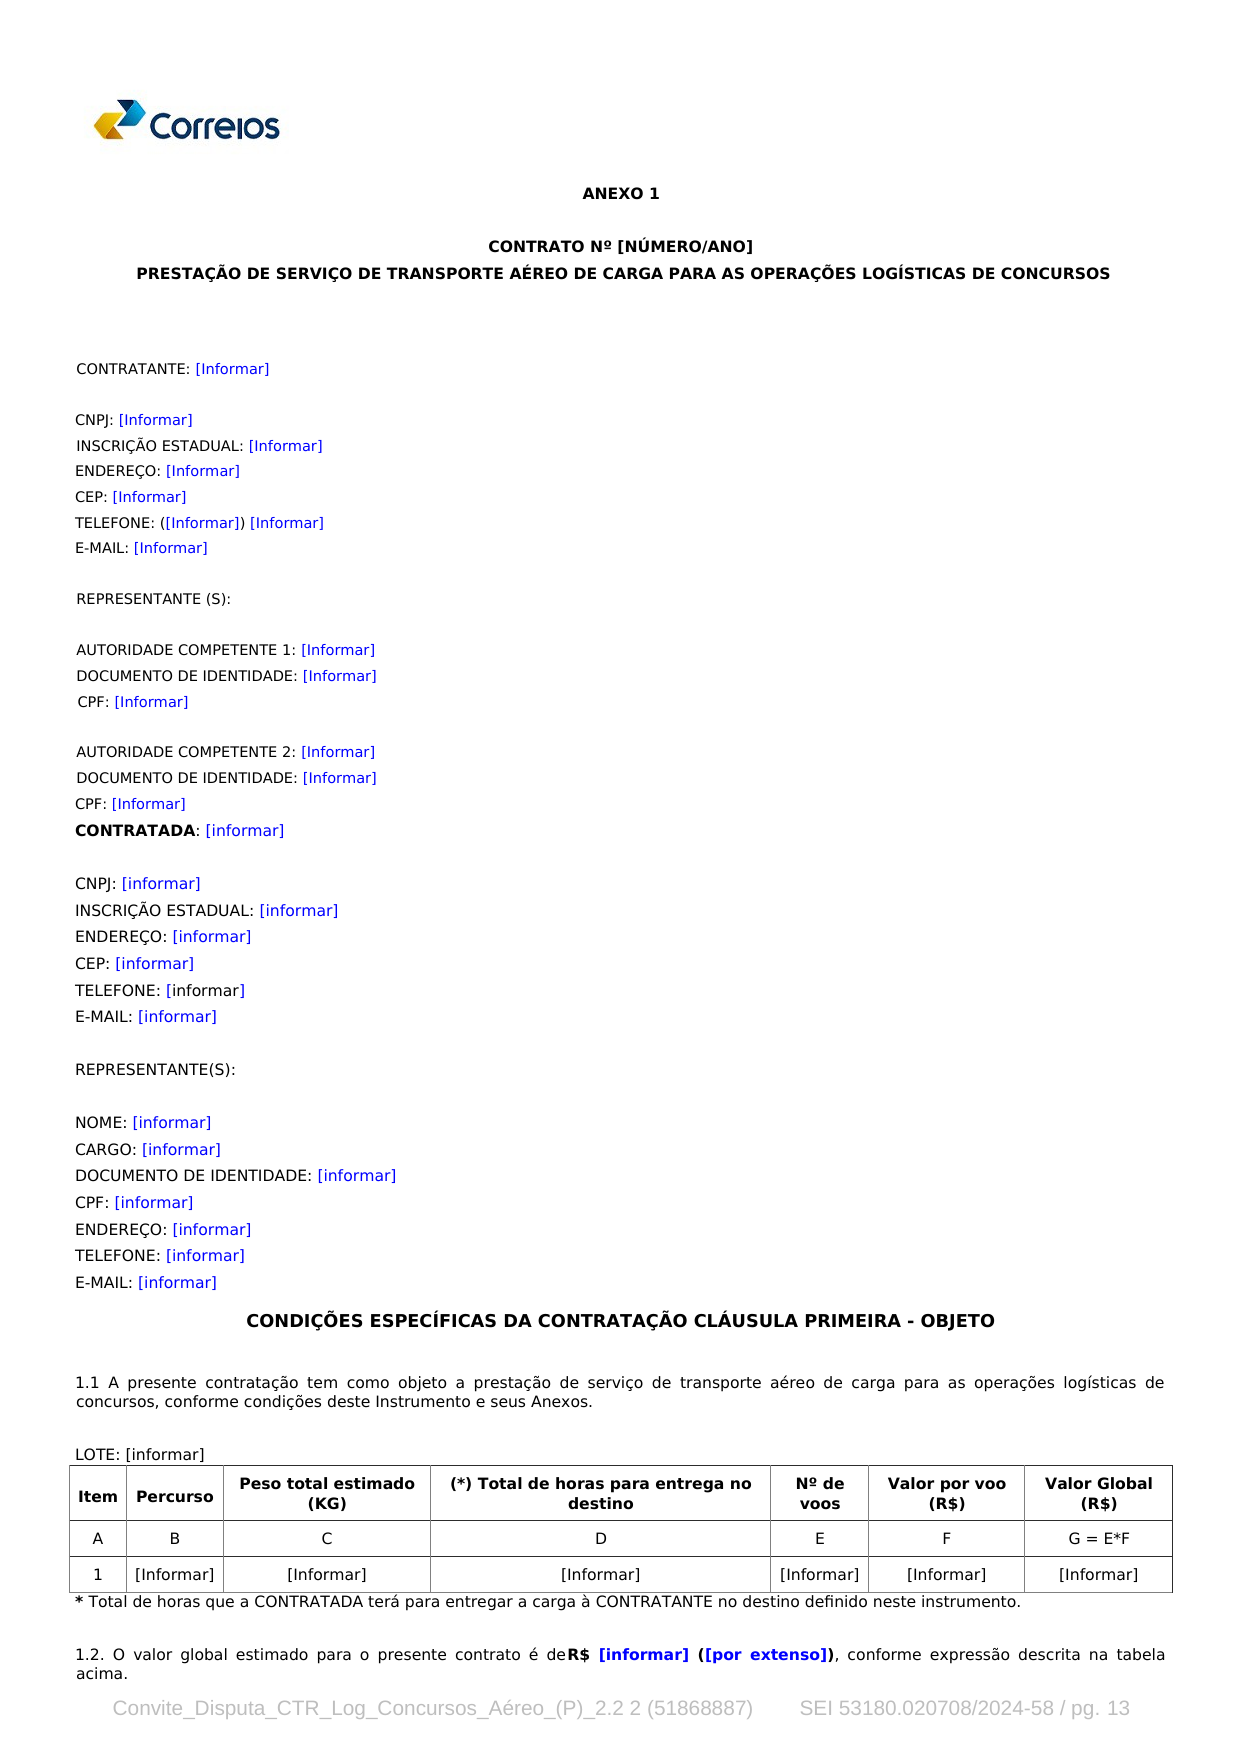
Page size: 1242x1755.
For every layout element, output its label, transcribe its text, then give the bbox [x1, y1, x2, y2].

text NOME: [informar] [75, 1114, 1187, 1132]
table_cell [Informar] [771, 1557, 868, 1592]
table_header Valor Global (R$) [1025, 1466, 1172, 1520]
table_header Peso total estimado (KG) [224, 1466, 430, 1520]
text INSCRIÇÃO ESTADUAL: [informar] [75, 902, 1166, 920]
text TELEFONE: ([Informar]) [Informar] [75, 515, 1187, 532]
text DOCUMENTO DE IDENTIDADE: [Informar] CPF: [Informar] [76, 667, 397, 710]
text ENDEREÇO: [informar] [75, 928, 1187, 946]
table_cell G = E*F [1025, 1521, 1172, 1556]
text ANEXO 1 [70, 185, 1172, 203]
text * Total de horas que a CONTRATADA terá para entregar a carga à CONTRATANTE no destino definido neste instrumento. [75, 1593, 1166, 1611]
table_cell [Informar] [431, 1557, 770, 1592]
text TELEFONE: [informar] [75, 1247, 1187, 1265]
text 1.2. O valor global estimado para o presente contrato é deR$ [informar] ([por extenso]), conforme expressão descrita na tabela acima. [75, 1646, 1166, 1683]
text E-MAIL: [informar] [75, 1008, 1187, 1026]
subtitle CONDIÇÕES ESPECÍFICAS DA CONTRATAÇÃO CLÁUSULA PRIMEIRA - OBJETO [70, 1311, 1172, 1331]
table_cell [Informar] [869, 1557, 1024, 1592]
table_cell F [869, 1521, 1024, 1556]
text CONTRATO Nº [NÚMERO/ANO] [70, 238, 1171, 257]
table_cell E [771, 1521, 868, 1556]
table_cell 1 [70, 1557, 126, 1592]
text CEP: [informar] [75, 955, 1187, 973]
text CNPJ: [informar] [75, 875, 1187, 893]
text REPRESENTANTE (S): [76, 591, 1187, 608]
text CONTRATANTE: [Informar] [76, 361, 1187, 378]
table_cell [Informar] [127, 1557, 223, 1592]
text E-MAIL: [Informar] [75, 540, 1187, 557]
text CONTRATADA: [informar] [75, 822, 1187, 840]
table_header Nº de voos [771, 1466, 868, 1520]
text CARGO: [informar] [75, 1141, 1187, 1159]
text PRESTAÇÃO DE SERVIÇO DE TRANSPORTE AÉREO DE CARGA PARA AS OPERAÇÕES LOGÍSTICAS DE CONCURSOS [70, 265, 1177, 283]
text CPF: [informar] [75, 1194, 1187, 1212]
table_cell C [224, 1521, 430, 1556]
text INSCRIÇÃO ESTADUAL: [Informar] [76, 437, 1187, 454]
text AUTORIDADE COMPETENTE 2: [Informar] [76, 744, 1187, 761]
text DOCUMENTO DE IDENTIDADE: [Informar] [76, 770, 1187, 787]
text CEP: [Informar] [75, 489, 1187, 506]
text LOTE: [informar] [75, 1446, 1166, 1464]
text CNPJ: [Informar] [75, 412, 1187, 429]
text E-MAIL: [informar] [75, 1274, 1187, 1292]
table_header Valor por voo (R$) [869, 1466, 1024, 1520]
table_cell [Informar] [1025, 1557, 1172, 1592]
text TELEFONE: [informar] [75, 982, 1166, 1000]
text REPRESENTANTE(S): [75, 1061, 1166, 1079]
table_header Item [70, 1466, 126, 1520]
table_cell B [127, 1521, 223, 1556]
text CPF: [Informar] [75, 796, 1187, 813]
table_header Percurso [127, 1466, 223, 1520]
table_cell [Informar] [224, 1557, 430, 1592]
table_cell A [70, 1521, 126, 1556]
text 1.1 A presente contratação tem como objeto a prestação de serviço de transporte aéreo de carga para as operações logísticas de concursos, conforme condições deste Instrumento e seus Anexos. [75, 1373, 1166, 1411]
table_header (*) Total de horas para entrega no destino [431, 1466, 770, 1520]
table_cell D [431, 1521, 770, 1556]
text ENDEREÇO: [informar] [75, 1220, 1187, 1239]
text ENDEREÇO: [Informar] [75, 463, 1187, 480]
text AUTORIDADE COMPETENTE 1: [Informar] [76, 642, 1187, 659]
text DOCUMENTO DE IDENTIDADE: [informar] [75, 1167, 1166, 1186]
